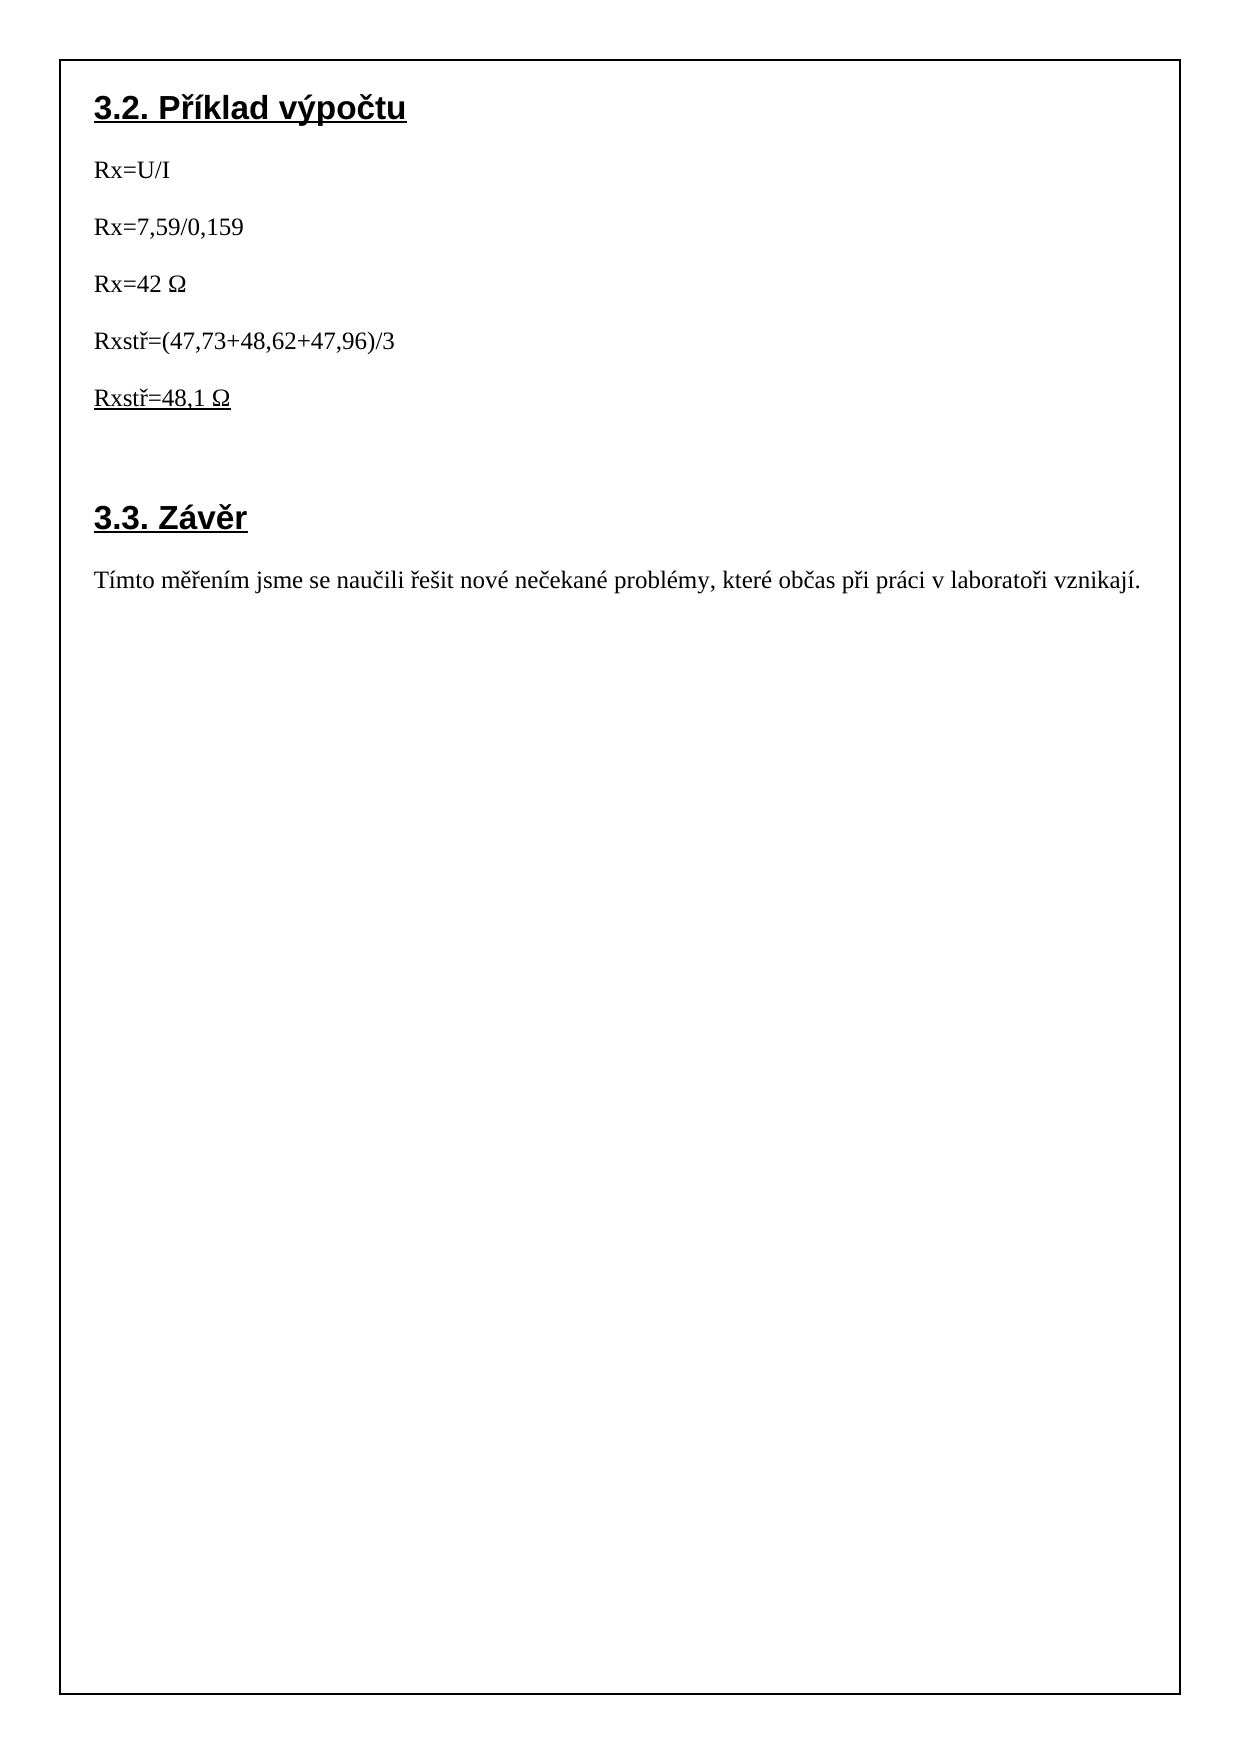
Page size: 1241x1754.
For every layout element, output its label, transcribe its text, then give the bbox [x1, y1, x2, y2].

text Rxstř=48,1 Ω [93, 384, 1176, 412]
text Rx=42 Ω [93, 270, 1176, 298]
text Tímto měřením jsme se naučili řešit nové nečekané problémy, které občas při práci v laboratoři vznikají. [93, 566, 1176, 593]
text Rx=U/I [93, 156, 1176, 183]
subtitle 3.3. Závěr [93, 499, 1176, 536]
text Rxstř=(47,73+48,62+47,96)/3 [93, 327, 1176, 355]
text Rx=7,59/0,159 [93, 213, 1176, 241]
subtitle 3.2. Příklad výpočtu [93, 89, 1176, 126]
